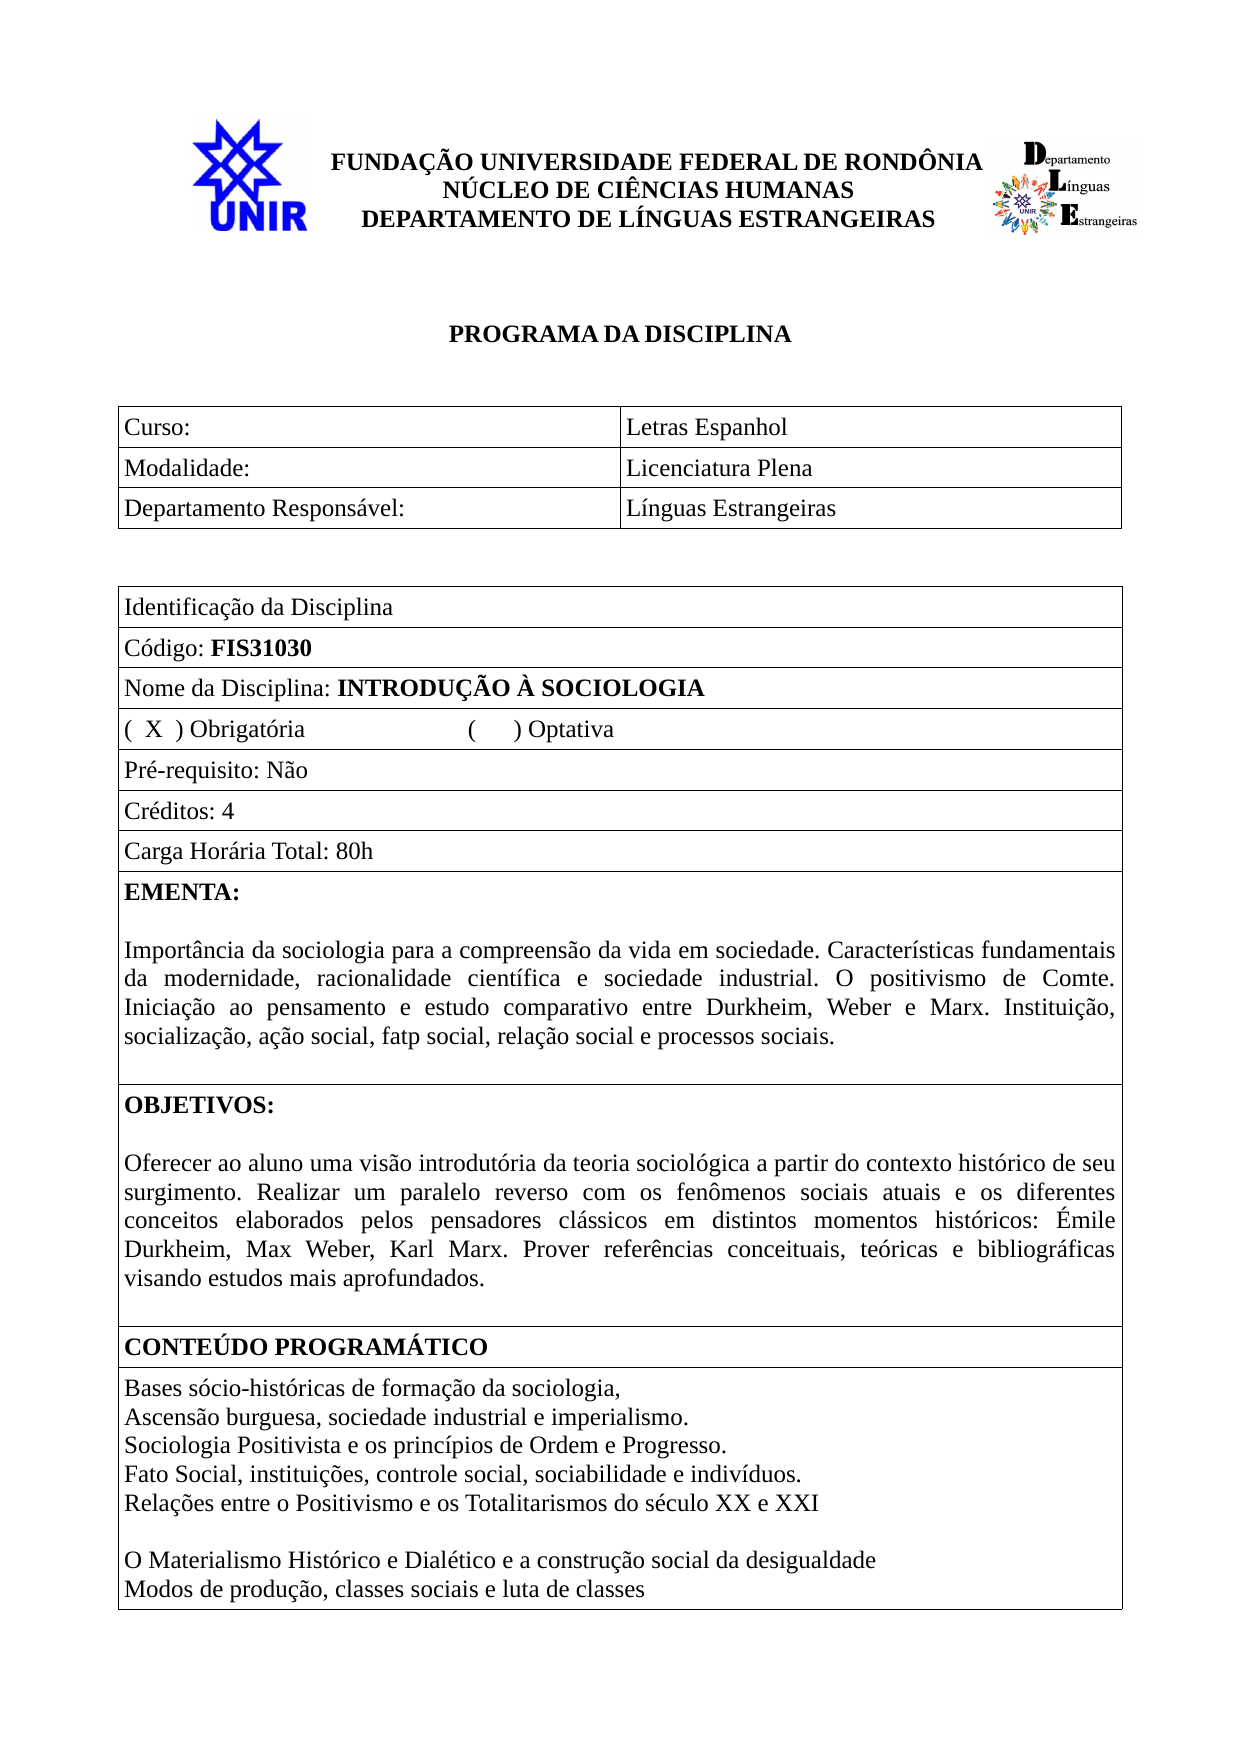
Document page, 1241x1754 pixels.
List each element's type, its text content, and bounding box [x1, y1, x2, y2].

table_cell Créditos: 4 [119, 791, 1122, 830]
table_cell Pré-requisito: Não [119, 750, 1122, 789]
picture [991, 140, 1141, 236]
text DEPARTAMENTO DE LÍNGUAS ESTRANGEIRAS [118, 204, 991, 233]
table_header Identificação da Disciplina [119, 587, 1122, 627]
table_header Curso: [119, 407, 620, 446]
text PROGRAMA DA DISCIPLINA [118, 319, 1122, 348]
text NÚCLEO DE CIÊNCIAS HUMANAS [311, 176, 991, 204]
table_cell Bases sócio-históricas de formação da sociologia, Ascensão burguesa, sociedade industrial e imperialismo. Sociologia Positivista e os princípios de Ordem e Progresso. Fato Social, instituições, controle social, sociabilidade e indivíduos. Relações entre o Positivismo e os Totalitarismos do século XX e XXI O Materialismo Histórico e Dialético e a construção social da desigualdade Modos de produção, classes sociais e luta de classes [119, 1368, 1122, 1609]
table_cell Licenciatura Plena [621, 448, 1121, 487]
picture [188, 119, 311, 231]
table_cell OBJETIVOS: Oferecer ao aluno uma visão introdutória da teoria sociológica a partir do contexto histórico de seu surgimento. Realizar um paralelo reverso com os fenômenos sociais atuais e os diferentes conceitos elaborados pelos pensadores clássicos em distintos momentos históricos: Émile Durkheim, Max Weber, Karl Marx. Prover referências conceituais, teóricas e bibliográficas visando estudos mais aprofundados. [119, 1085, 1122, 1326]
table_cell ( X ) Obrigatória ( ) Optativa [119, 709, 1122, 749]
table_cell Nome da Disciplina: INTRODUÇÃO À SOCIOLOGIA [119, 668, 1122, 708]
table_cell Modalidade: [119, 448, 620, 487]
table_cell Departamento Responsável: [119, 488, 620, 528]
text [118, 176, 188, 204]
table_header Letras Espanhol [621, 407, 1121, 446]
table_cell Línguas Estrangeiras [621, 488, 1121, 528]
table_cell Carga Horária Total: 80h [119, 831, 1122, 871]
text [118, 147, 188, 176]
table_cell Código: FIS31030 [119, 628, 1122, 667]
table_cell CONTEÚDO PROGRAMÁTICO [119, 1327, 1122, 1367]
text FUNDAÇÃO UNIVERSIDADE FEDERAL DE RONDÔNIA [311, 147, 991, 176]
table_cell EMENTA: Importância da sociologia para a compreensão da vida em sociedade. Características fundamentais da modernidade, racionalidade científica e sociedade industrial. O positivismo de Comte. Iniciação ao pensamento e estudo comparativo entre Durkheim, Weber e Marx. Instituição, socialização, ação social, fatp social, relação social e processos sociais. [119, 872, 1122, 1084]
